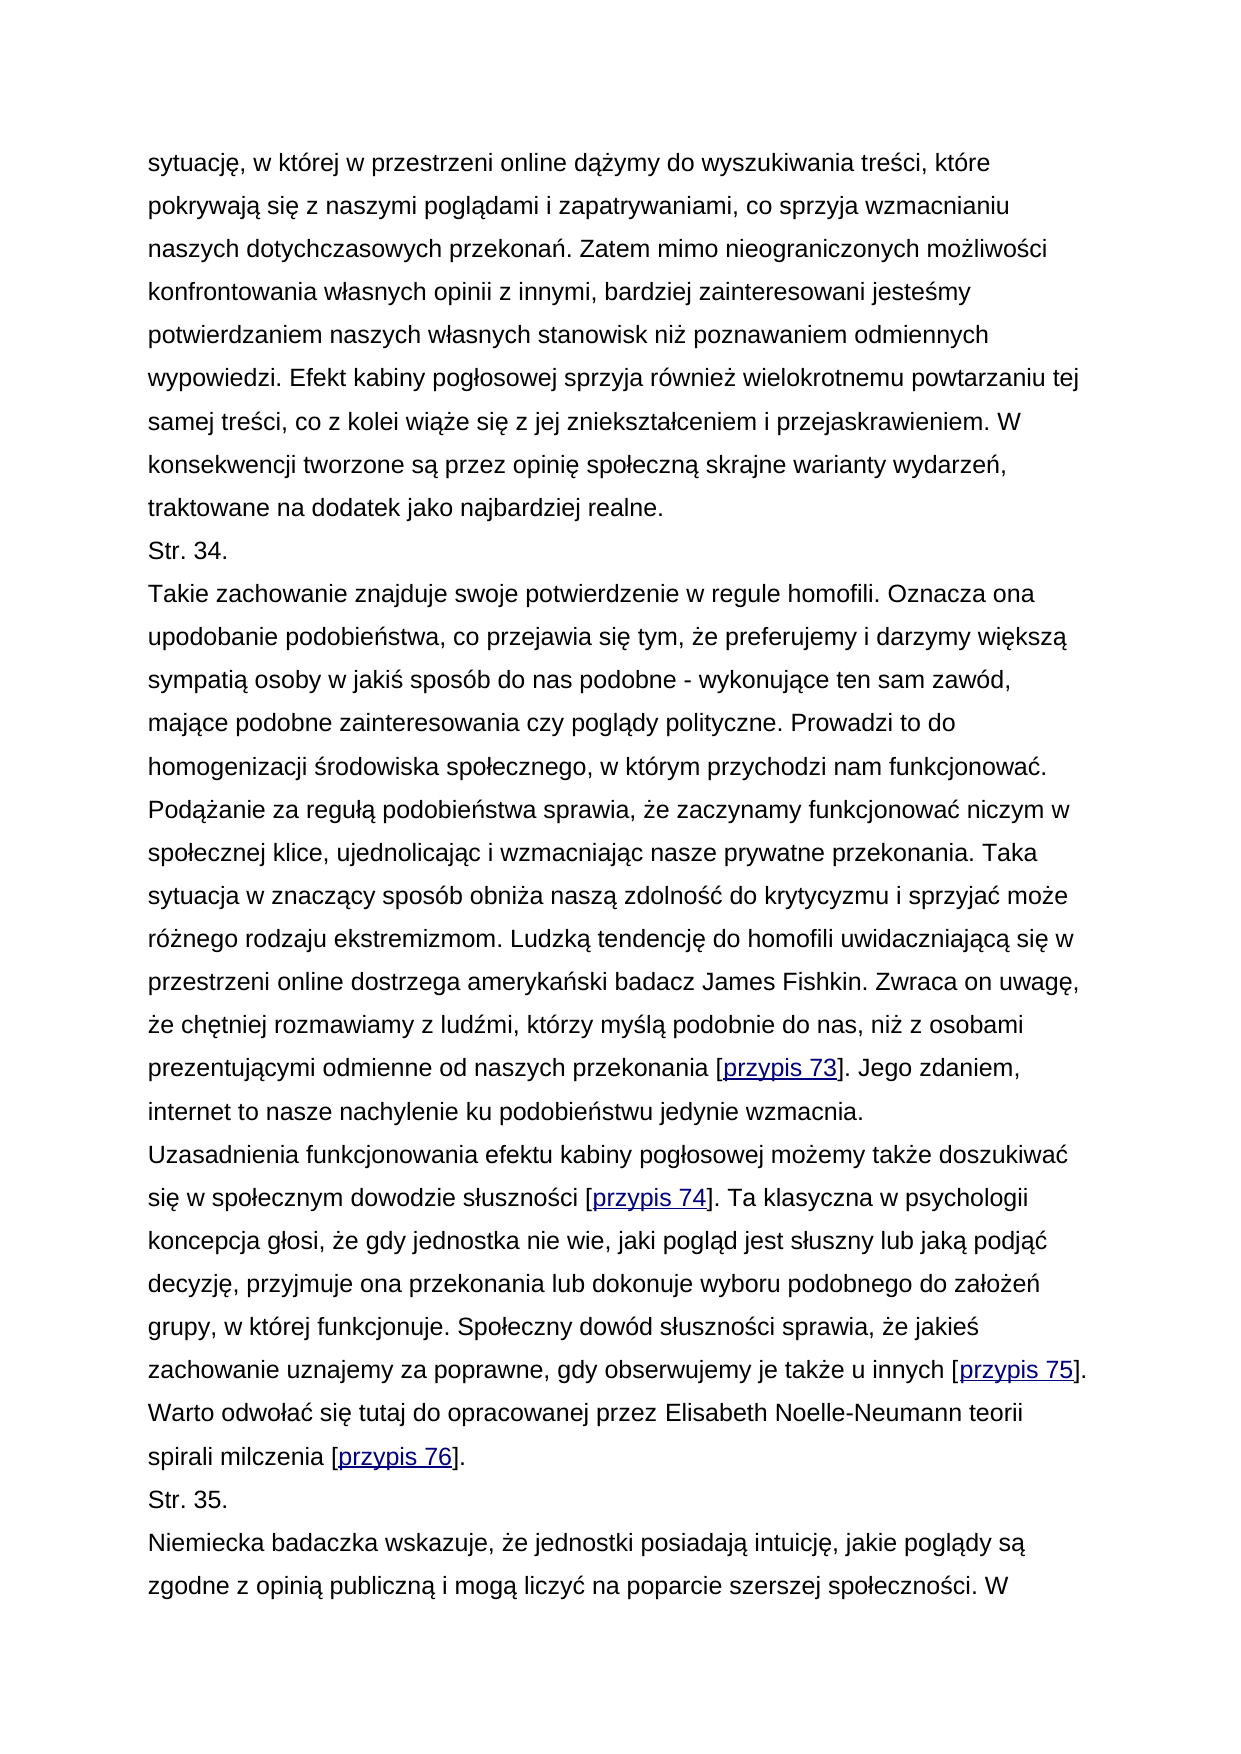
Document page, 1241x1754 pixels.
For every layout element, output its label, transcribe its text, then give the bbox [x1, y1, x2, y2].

text Takie zachowanie znajduje swoje potwierdzenie w regule homofili. Oznacza ona upodobanie podobieństwa, co przejawia się tym, że preferujemy i darzymy większą sympatią osoby w jakiś sposób do nas podobne - wykonujące ten sam zawód, mające podobne zainteresowania czy poglądy polityczne. Prowadzi to do homogenizacji środowiska społecznego, w którym przychodzi nam funkcjonować. Podążanie za regułą podobieństwa sprawia, że zaczynamy funkcjonować niczym w społecznej klice, ujednolicając i wzmacniając nasze prywatne przekonania. Taka sytuacja w znaczący sposób obniża naszą zdolność do krytycyzmu i sprzyjać może różnego rodzaju ekstremizmom. Ludzką tendencję do homofili uwidaczniającą się w przestrzeni online dostrzega amerykański badacz James Fishkin. Zwraca on uwagę, że chętniej rozmawiamy z ludźmi, którzy myślą podobnie do nas, niż z osobami prezentującymi odmienne od naszych przekonania [przypis 73]. Jego zdaniem, internet to nasze nachylenie ku podobieństwu jedynie wzmacnia. [148, 579, 1092, 1125]
text Str. 34. [148, 536, 1092, 564]
text Uzasadnienia funkcjonowania efektu kabiny pogłosowej możemy także doszukiwać się w społecznym dowodzie słuszności [przypis 74]. Ta klasyczna w psychologii koncepcja głosi, że gdy jednostka nie wie, jaki pogląd jest słuszny lub jaką podjąć decyzję, przyjmuje ona przekonania lub dokonuje wyboru podobnego do założeń grupy, w której funkcjonuje. Społeczny dowód słuszności sprawia, że jakieś zachowanie uznajemy za poprawne, gdy obserwujemy je także u innych [przypis 75]. Warto odwołać się tutaj do opracowanej przez Elisabeth Noelle-Neumann teorii spirali milczenia [przypis 76]. [148, 1139, 1092, 1470]
text Niemiecka badaczka wskazuje, że jednostki posiadają intuicję, jakie poglądy są zgodne z opinią publiczną i mogą liczyć na poparcie szerszej społeczności. W [148, 1528, 1092, 1599]
text Str. 35. [148, 1484, 1092, 1513]
text sytuację, w której w przestrzeni online dążymy do wyszukiwania treści, które pokrywają się z naszymi poglądami i zapatrywaniami, co sprzyja wzmacnianiu naszych dotychczasowych przekonań. Zatem mimo nieograniczonych możliwości konfrontowania własnych opinii z innymi, bardziej zainteresowani jesteśmy potwierdzaniem naszych własnych stanowisk niż poznawaniem odmiennych wypowiedzi. Efekt kabiny pogłosowej sprzyja również wielokrotnemu powtarzaniu tej samej treści, co z kolei wiąże się z jej zniekształceniem i przejaskrawieniem. W konsekwencji tworzone są przez opinię społeczną skrajne warianty wydarzeń, traktowane na dodatek jako najbardziej realne. [148, 148, 1092, 521]
